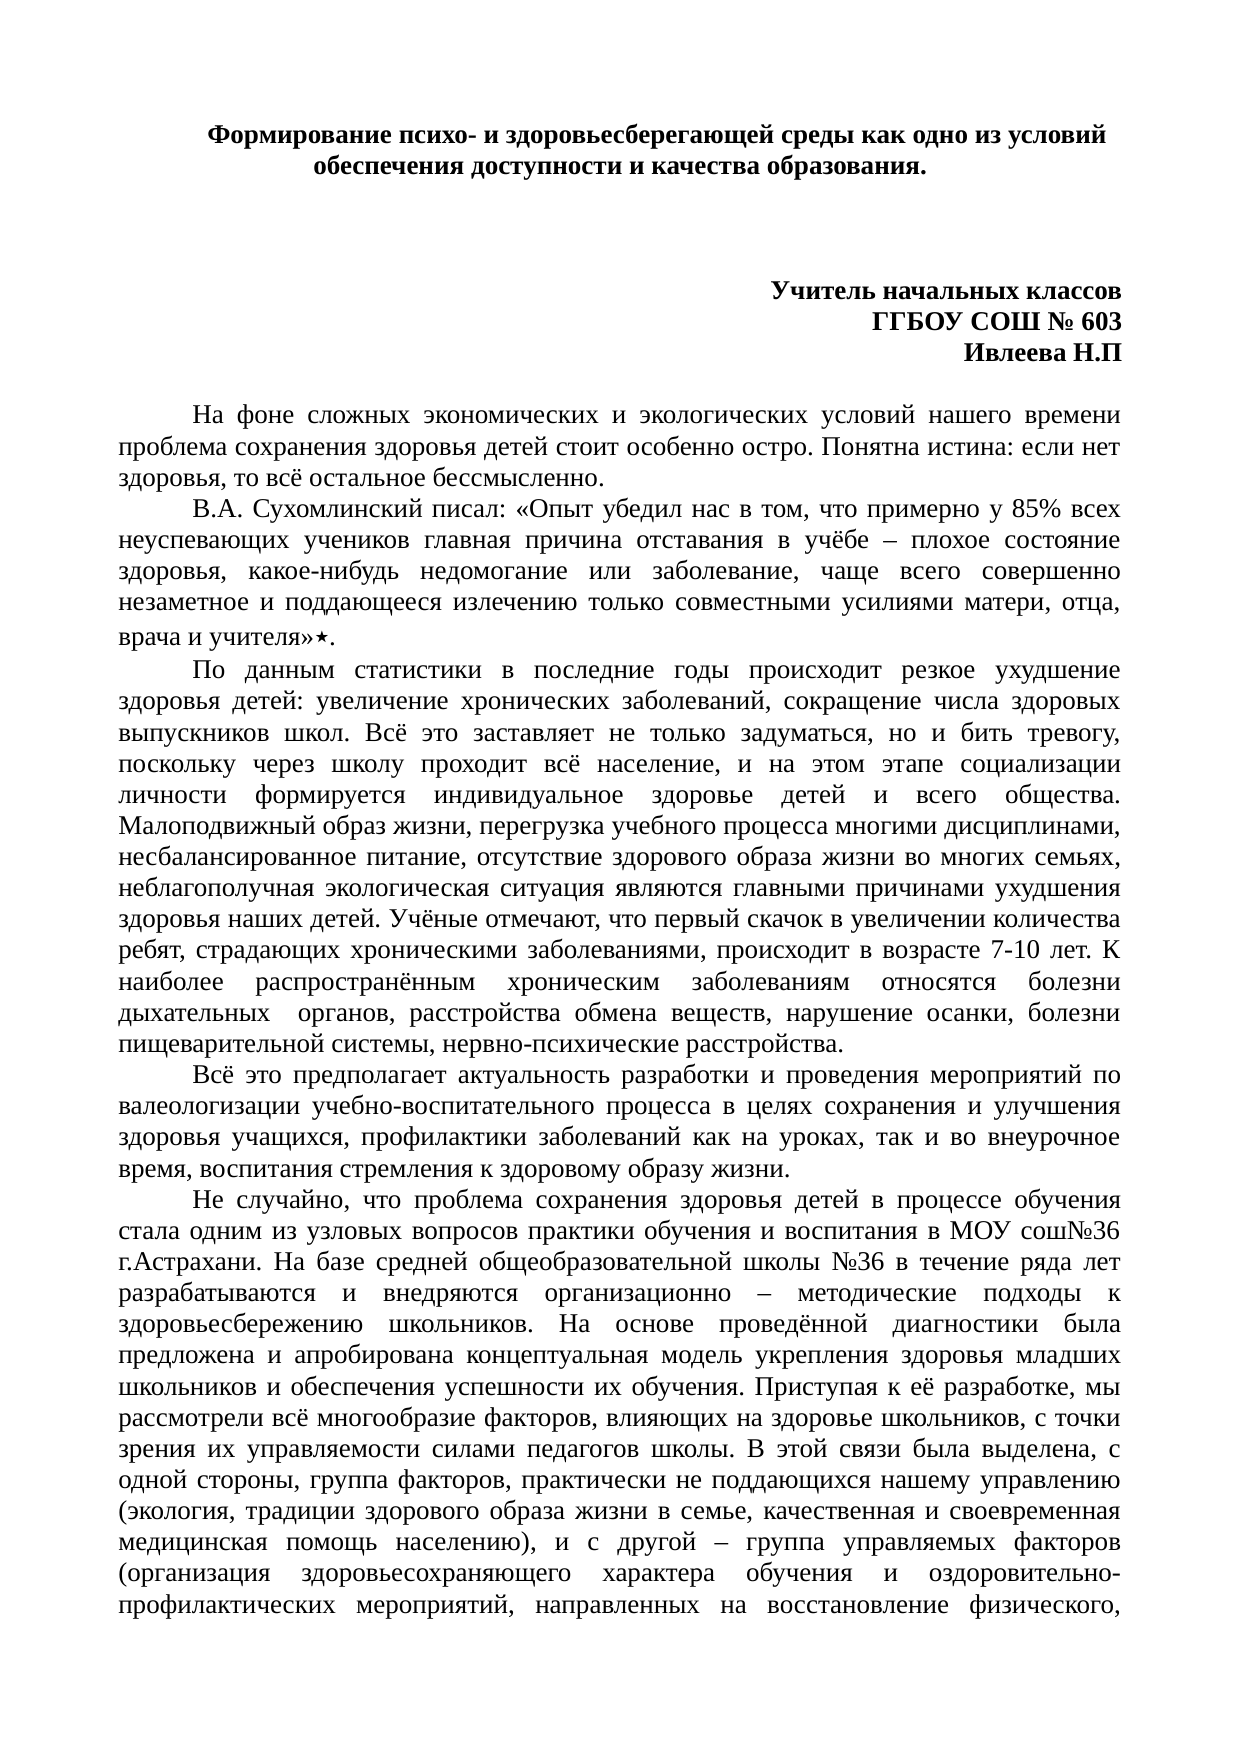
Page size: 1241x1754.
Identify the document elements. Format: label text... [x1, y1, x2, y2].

text В.А. Сухомлинский писал: «Опыт убедил нас в том, что примерно у 85% всех неуспевающих учеников главная причина отставания в учёбе – плохое состояние здоровья, какое-нибудь недомогание или заболевание, чаще всего совершенно незаметное и поддающееся излечению только совместными усилиями матери, отца, врача и учителя»٭. [118, 492, 1122, 653]
text Ивлеева Н.П [118, 336, 1122, 367]
text По данным статистики в последние годы происходит резкое ухудшение здоровья детей: увеличение хронических заболеваний, сокращение числа здоровых выпускников школ. Всё это заставляет не только задуматься, но и бить тревогу, поскольку через школу проходит всё население, и на этом этапе социализации личности формируется индивидуальное здоровье детей и всего общества. Малоподвижный образ жизни, перегрузка учебного процесса многими дисциплинами, несбалансированное питание, отсутствие здорового образа жизни во многих семьях, неблагополучная экологическая ситуация являются главными причинами ухудшения здоровья наших детей. Учёные отмечают, что первый скачок в увеличении количества ребят, страдающих хроническими заболеваниями, происходит в возрасте 7-10 лет. К наиболее распространённым хроническим заболеваниям относятся болезни дыхательных органов, расстройства обмена веществ, нарушение осанки, болезни пищеварительной системы, нервно-психические расстройства. [118, 653, 1122, 1058]
text Формирование психо- и здоровьесберегающей среды как одно из условий обеспечения доступности и качества образования. [118, 118, 1122, 180]
text Не случайно, что проблема сохранения здоровья детей в процессе обучения стала одним из узловых вопросов практики обучения и воспитания в МОУ сош№36 г.Астрахани. На базе средней общеобразовательной школы №36 в течение ряда лет разрабатываются и внедряются организационно – методические подходы к здоровьесбережению школьников. На основе проведённой диагностики была предложена и апробирована концептуальная модель укрепления здоровья младших школьников и обеспечения успешности их обучения. Приступая к её разработке, мы рассмотрели всё многообразие факторов, влияющих на здоровье школьников, с точки зрения их управляемости силами педагогов школы. В этой связи была выделена, с одной стороны, группа факторов, практически не поддающихся нашему управлению (экология, традиции здорового образа жизни в семье, качественная и своевременная медицинская помощь населению), и с другой – группа управляемых факторов (организация здоровьесохраняющего характера обучения и оздоровительно-профилактических мероприятий, направленных на восстановление физического, [118, 1183, 1122, 1619]
text Всё это предполагает актуальность разработки и проведения мероприятий по валеологизации учебно-воспитательного процесса в целях сохранения и улучшения здоровья учащихся, профилактики заболеваний как на уроках, так и во внеурочное время, воспитания стремления к здоровому образу жизни. [118, 1058, 1122, 1183]
text На фоне сложных экономических и экологических условий нашего времени проблема сохранения здоровья детей стоит особенно остро. Понятна истина: если нет здоровья, то всё остальное бессмысленно. [118, 398, 1122, 492]
text ГГБОУ СОШ № 603 [118, 305, 1122, 336]
text Учитель начальных классов [118, 274, 1122, 305]
